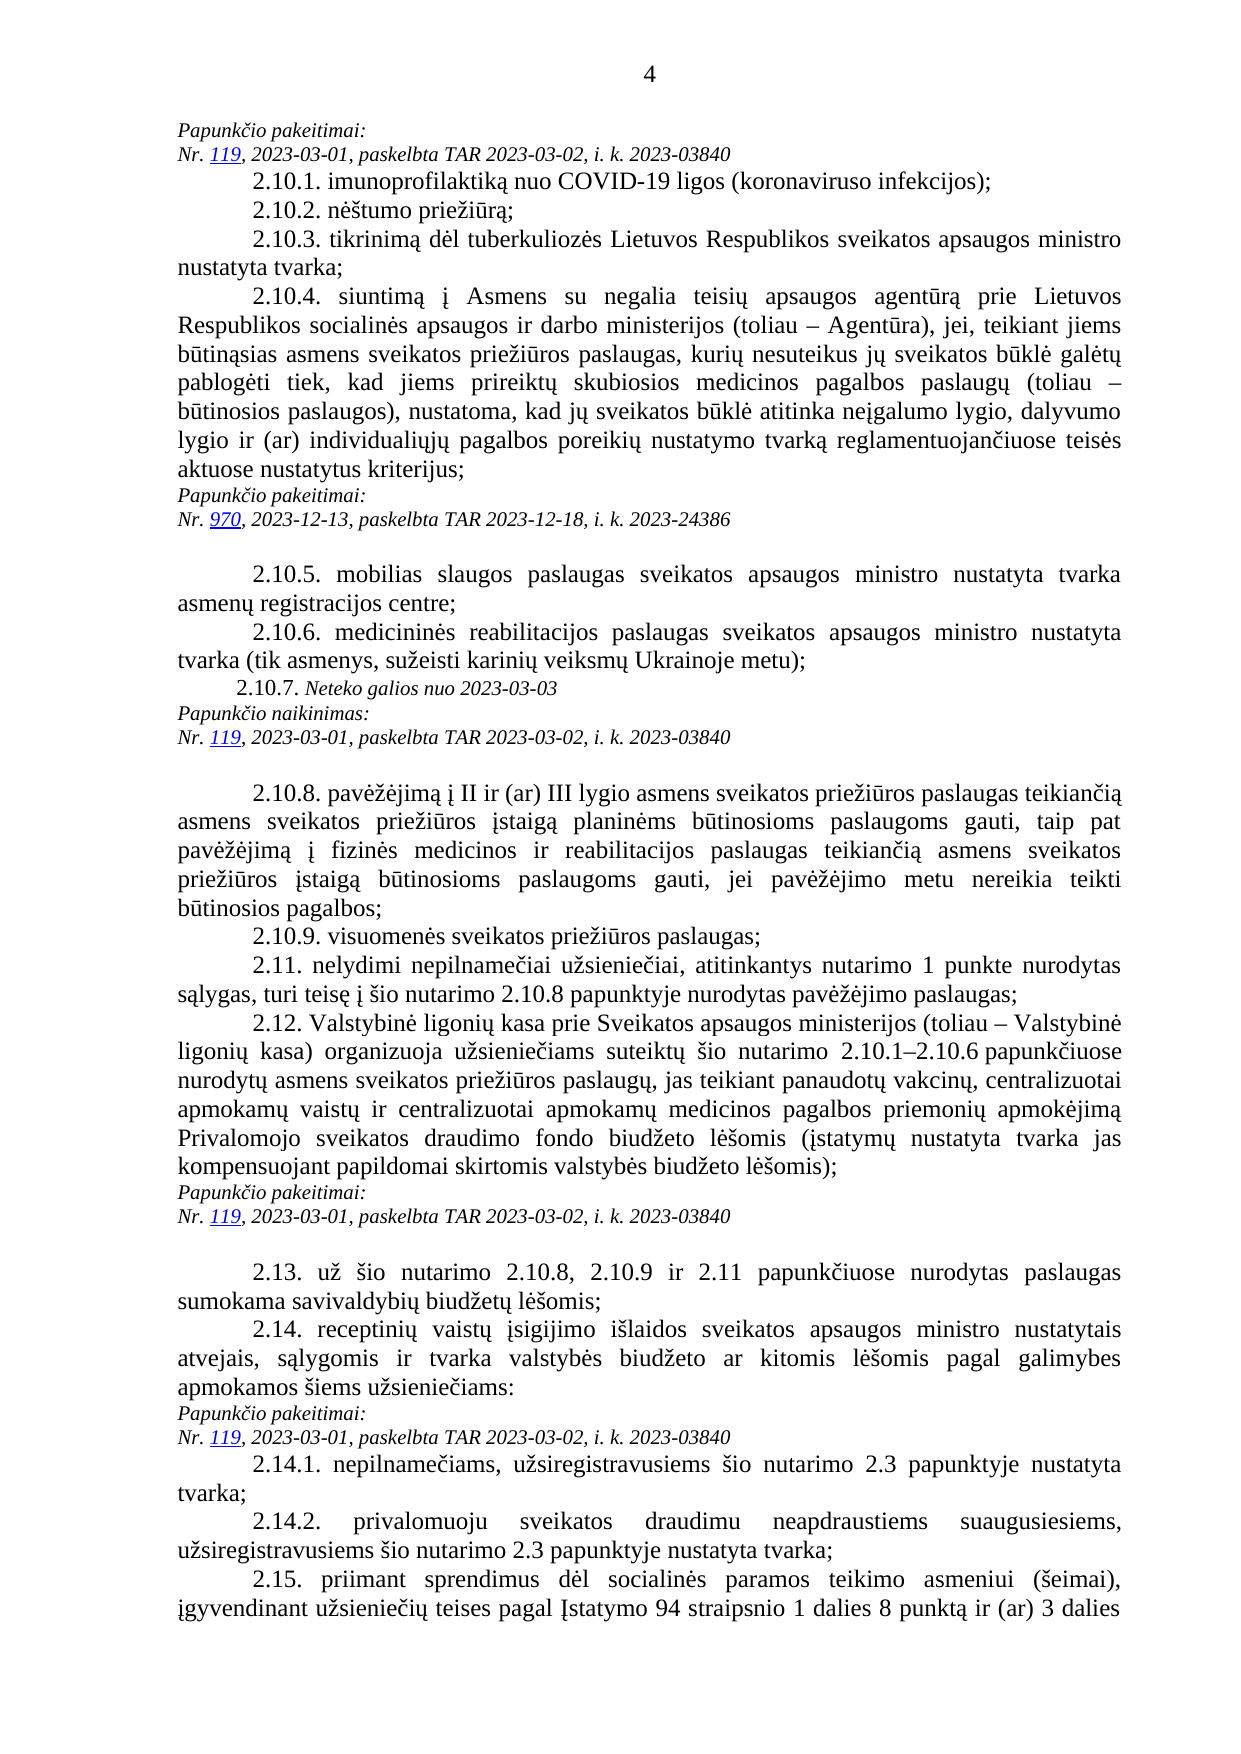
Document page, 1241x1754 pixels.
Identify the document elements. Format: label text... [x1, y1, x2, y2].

text 2.13. už šio nutarimo 2.10.8, 2.10.9 ir 2.11 papunkčiuose nurodytas paslaugas sumokama savivaldybių biudžetų lėšomis; [177, 1257, 1122, 1314]
text Papunkčio naikinimas: [177, 701, 1122, 725]
text 2.10.7. Neteko galios nuo 2023-03-03 [177, 674, 1122, 701]
text Nr. 119, 2023-03-01, paskelbta TAR 2023-03-02, i. k. 2023-03840 [177, 1204, 1122, 1228]
text 2.10.6. medicininės reabilitacijos paslaugas sveikatos apsaugos ministro nustatyta tvarka (tik asmenys, sužeisti karinių veiksmų Ukrainoje metu); [177, 617, 1122, 674]
text 2.10.5. mobilias slaugos paslaugas sveikatos apsaugos ministro nustatyta tvarka asmenų registracijos centre; [177, 559, 1122, 617]
text Nr. 119, 2023-03-01, paskelbta TAR 2023-03-02, i. k. 2023-03840 [177, 725, 1122, 749]
text Papunkčio pakeitimai: [177, 1180, 1122, 1204]
text 2.14. receptinių vaistų įsigijimo išlaidos sveikatos apsaugos ministro nustatytais atvejais, sąlygomis ir tvarka valstybės biudžeto ar kitomis lėšomis pagal galimybes apmokamos šiems užsieniečiams: [177, 1314, 1122, 1401]
text Nr. 970, 2023-12-13, paskelbta TAR 2023-12-18, i. k. 2023-24386 [177, 507, 1122, 531]
text 2.12. Valstybinė ligonių kasa prie Sveikatos apsaugos ministerijos (toliau – Valstybinė ligonių kasa) organizuoja užsieniečiams suteiktų šio nutarimo 2.10.1–2.10.6 papunkčiuose nurodytų asmens sveikatos priežiūros paslaugų, jas teikiant panaudotų vakcinų, centralizuotai apmokamų vaistų ir centralizuotai apmokamų medicinos pagalbos priemonių apmokėjimą Privalomojo sveikatos draudimo fondo biudžeto lėšomis (įstatymų nustatyta tvarka jas kompensuojant papildomai skirtomis valstybės biudžeto lėšomis); [177, 1008, 1122, 1180]
text Papunkčio pakeitimai: [177, 482, 1122, 507]
text Nr. 119, 2023-03-01, paskelbta TAR 2023-03-02, i. k. 2023-03840 [177, 142, 1122, 166]
text 2.14.2. privalomuoju sveikatos draudimu neapdraustiems suaugusiesiems, užsiregistravusiems šio nutarimo 2.3 papunktyje nustatyta tvarka; [177, 1506, 1122, 1564]
text 2.10.9. visuomenės sveikatos priežiūros paslaugas; [177, 921, 1122, 950]
text Papunkčio pakeitimai: [177, 1401, 1122, 1425]
text 2.11. nelydimi nepilnamečiai užsieniečiai, atitinkantys nutarimo 1 punkte nurodytas sąlygas, turi teisę į šio nutarimo 2.10.8 papunktyje nurodytas pavėžėjimo paslaugas; [177, 950, 1122, 1008]
text 2.14.1. nepilnamečiams, užsiregistravusiems šio nutarimo 2.3 papunktyje nustatyta tvarka; [177, 1449, 1122, 1506]
text 2.10.1. imunoprofilaktiką nuo COVID-19 ligos (koronaviruso infekcijos); [177, 166, 1122, 195]
text 2.10.4. siuntimą į Asmens su negalia teisių apsaugos agentūrą prie Lietuvos Respublikos socialinės apsaugos ir darbo ministerijos (toliau – Agentūra), jei, teikiant jiems būtinąsias asmens sveikatos priežiūros paslaugas, kurių nesuteikus jų sveikatos būklė galėtų pablogėti tiek, kad jiems prireiktų skubiosios medicinos pagalbos paslaugų (toliau – būtinosios paslaugos), nustatoma, kad jų sveikatos būklė atitinka neįgalumo lygio, dalyvumo lygio ir (ar) individualiųjų pagalbos poreikių nustatymo tvarką reglamentuojančiuose teisės aktuose nustatytus kriterijus; [177, 281, 1122, 482]
text 2.10.2. nėštumo priežiūrą; [177, 195, 1122, 224]
text 2.15. priimant sprendimus dėl socialinės paramos teikimo asmeniui (šeimai), įgyvendinant užsieniečių teises pagal Įstatymo 94 straipsnio 1 dalies 8 punktą ir (ar) 3 dalies [177, 1564, 1122, 1621]
text 2.10.3. tikrinimą dėl tuberkuliozės Lietuvos Respublikos sveikatos apsaugos ministro nustatyta tvarka; [177, 224, 1122, 281]
text Nr. 119, 2023-03-01, paskelbta TAR 2023-03-02, i. k. 2023-03840 [177, 1425, 1122, 1449]
text Papunkčio pakeitimai: [177, 118, 1122, 142]
text 2.10.8. pavėžėjimą į II ir (ar) III lygio asmens sveikatos priežiūros paslaugas teikiančią asmens sveikatos priežiūros įstaigą planinėms būtinosioms paslaugoms gauti, taip pat pavėžėjimą į fizinės medicinos ir reabilitacijos paslaugas teikiančią asmens sveikatos priežiūros įstaigą būtinosioms paslaugoms gauti, jei pavėžėjimo metu nereikia teikti būtinosios pagalbos; [177, 778, 1122, 921]
